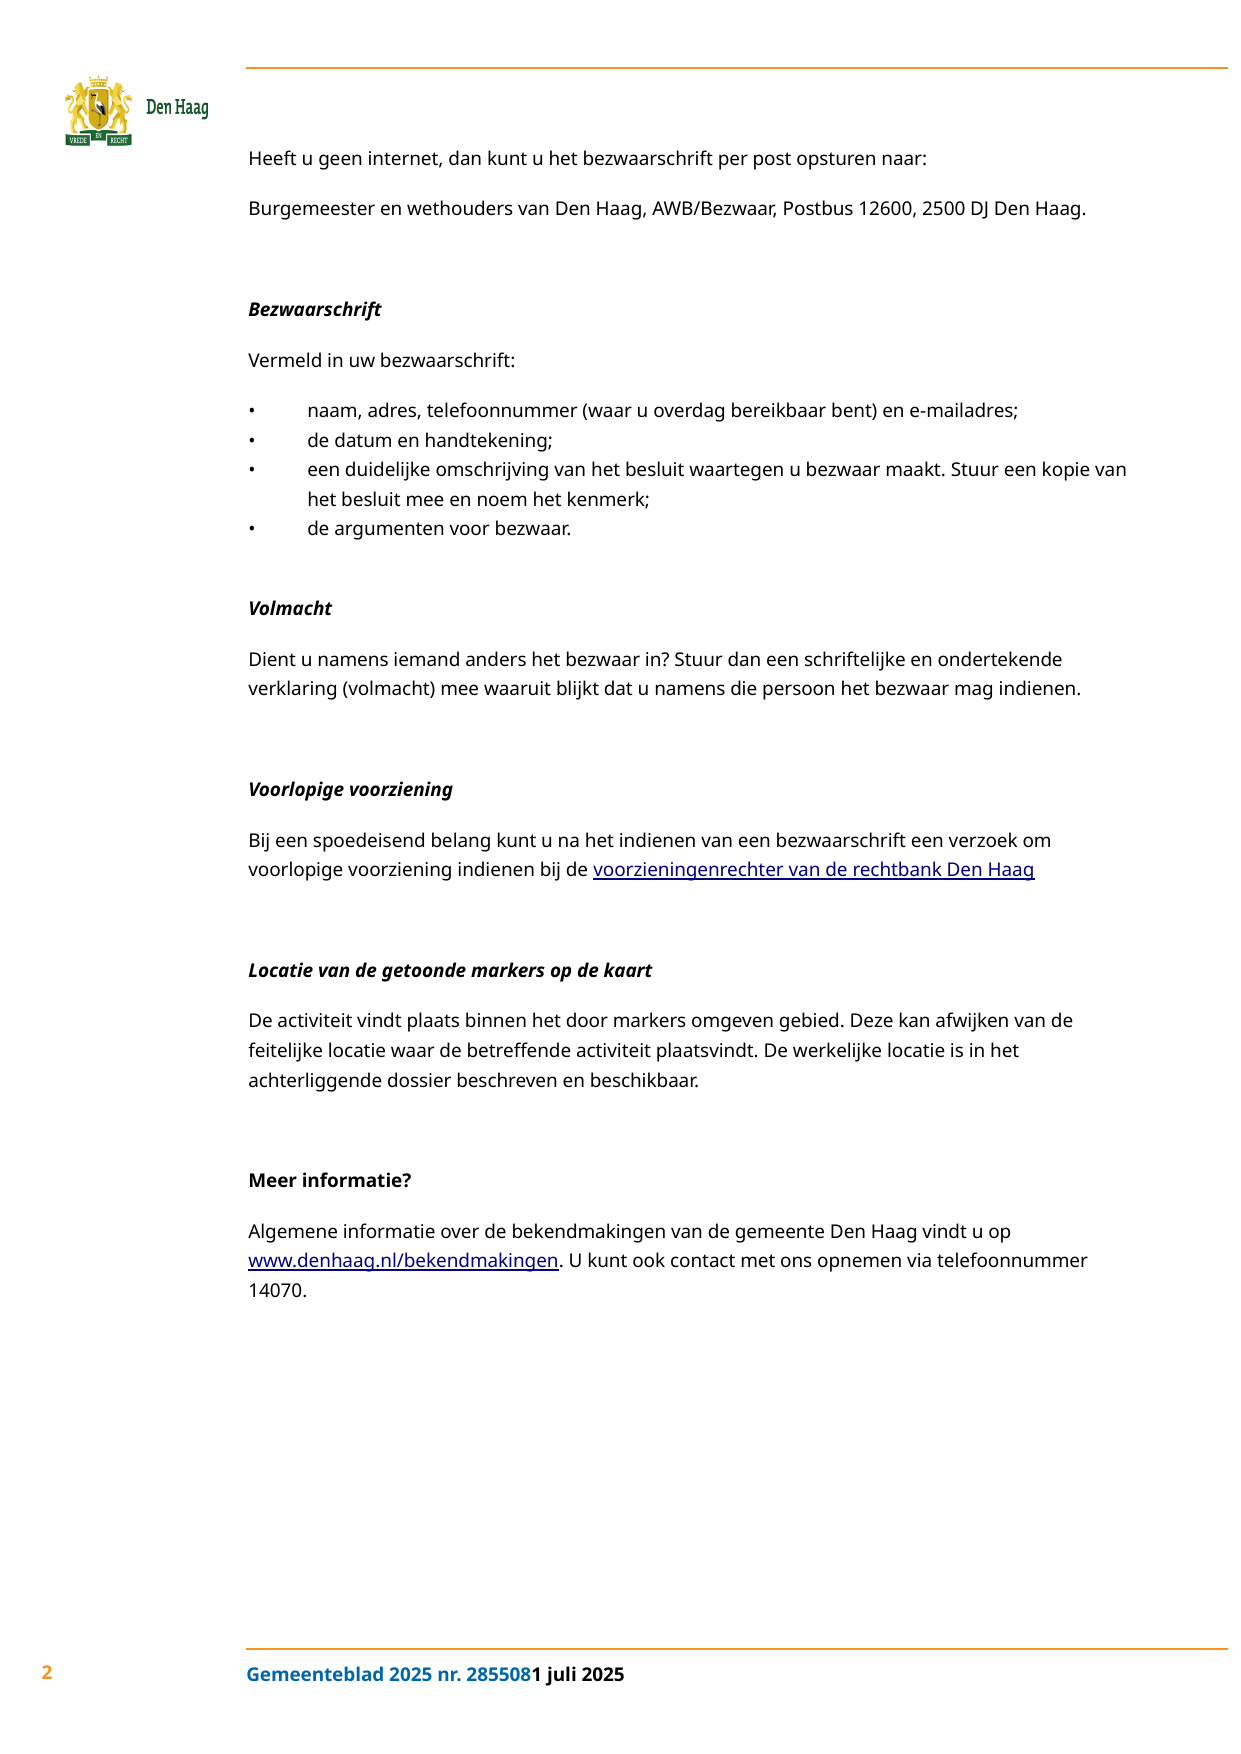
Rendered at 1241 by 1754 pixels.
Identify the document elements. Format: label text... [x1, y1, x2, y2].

text Bij een spoedeisend belang kunt u na het indienen van een bezwaarschrift een verzoek om voorlopige voorziening indienen bij de voorzieningenrechter van de rechtbank Den Haag [248, 827, 1152, 882]
text Volmacht [248, 596, 1152, 621]
text Voorlopige voorziening [248, 776, 1152, 802]
text Meer informatie? [248, 1168, 1152, 1193]
text Dient u namens iemand anders het bezwaar in? Stuur dan een schriftelijke en ondertekende verklaring (volmacht) mee waaruit blijkt dat u namens die persoon het bezwaar mag indienen. [248, 646, 1152, 701]
text De activiteit vindt plaats binnen het door markers omgeven gebied. Deze kan afwijken van de feitelijke locatie waar de betreffende activiteit plaatsvindt. De werkelijke locatie is in het achterliggende dossier beschreven en beschikbaar. [248, 1008, 1152, 1093]
text Locatie van de getoonde markers op de kaart [248, 957, 1152, 983]
text Burgemeester en wethouders van Den Haag, AWB/Bezwaar, Postbus 12600, 2500 DJ Den Haag. [248, 196, 1152, 221]
list de datum en handtekening; [248, 427, 1152, 453]
text Algemene informatie over de bekendmakingen van de gemeente Den Haag vindt u op www.denhaag.nl/bekendmakingen. U kunt ook contact met ons opnemen via telefoonnummer 14070. [248, 1218, 1152, 1303]
text Heeft u geen internet, dan kunt u het bezwaarschrift per post opsturen naar: [248, 145, 1152, 171]
list naam, adres, telefoonnummer (waar u overdag bereikbaar bent) en e-mailadres; [248, 397, 1152, 423]
text Bezwaarschrift [248, 296, 1152, 322]
list de argumenten voor bezwaar. [248, 516, 1152, 541]
text Vermeld in uw bezwaarschrift: [248, 347, 1152, 373]
list een duidelijke omschrijving van het besluit waartegen u bezwaar maakt. Stuur een kopie van het besluit mee en noem het kenmerk; [248, 456, 1152, 512]
picture [41, 47, 231, 172]
